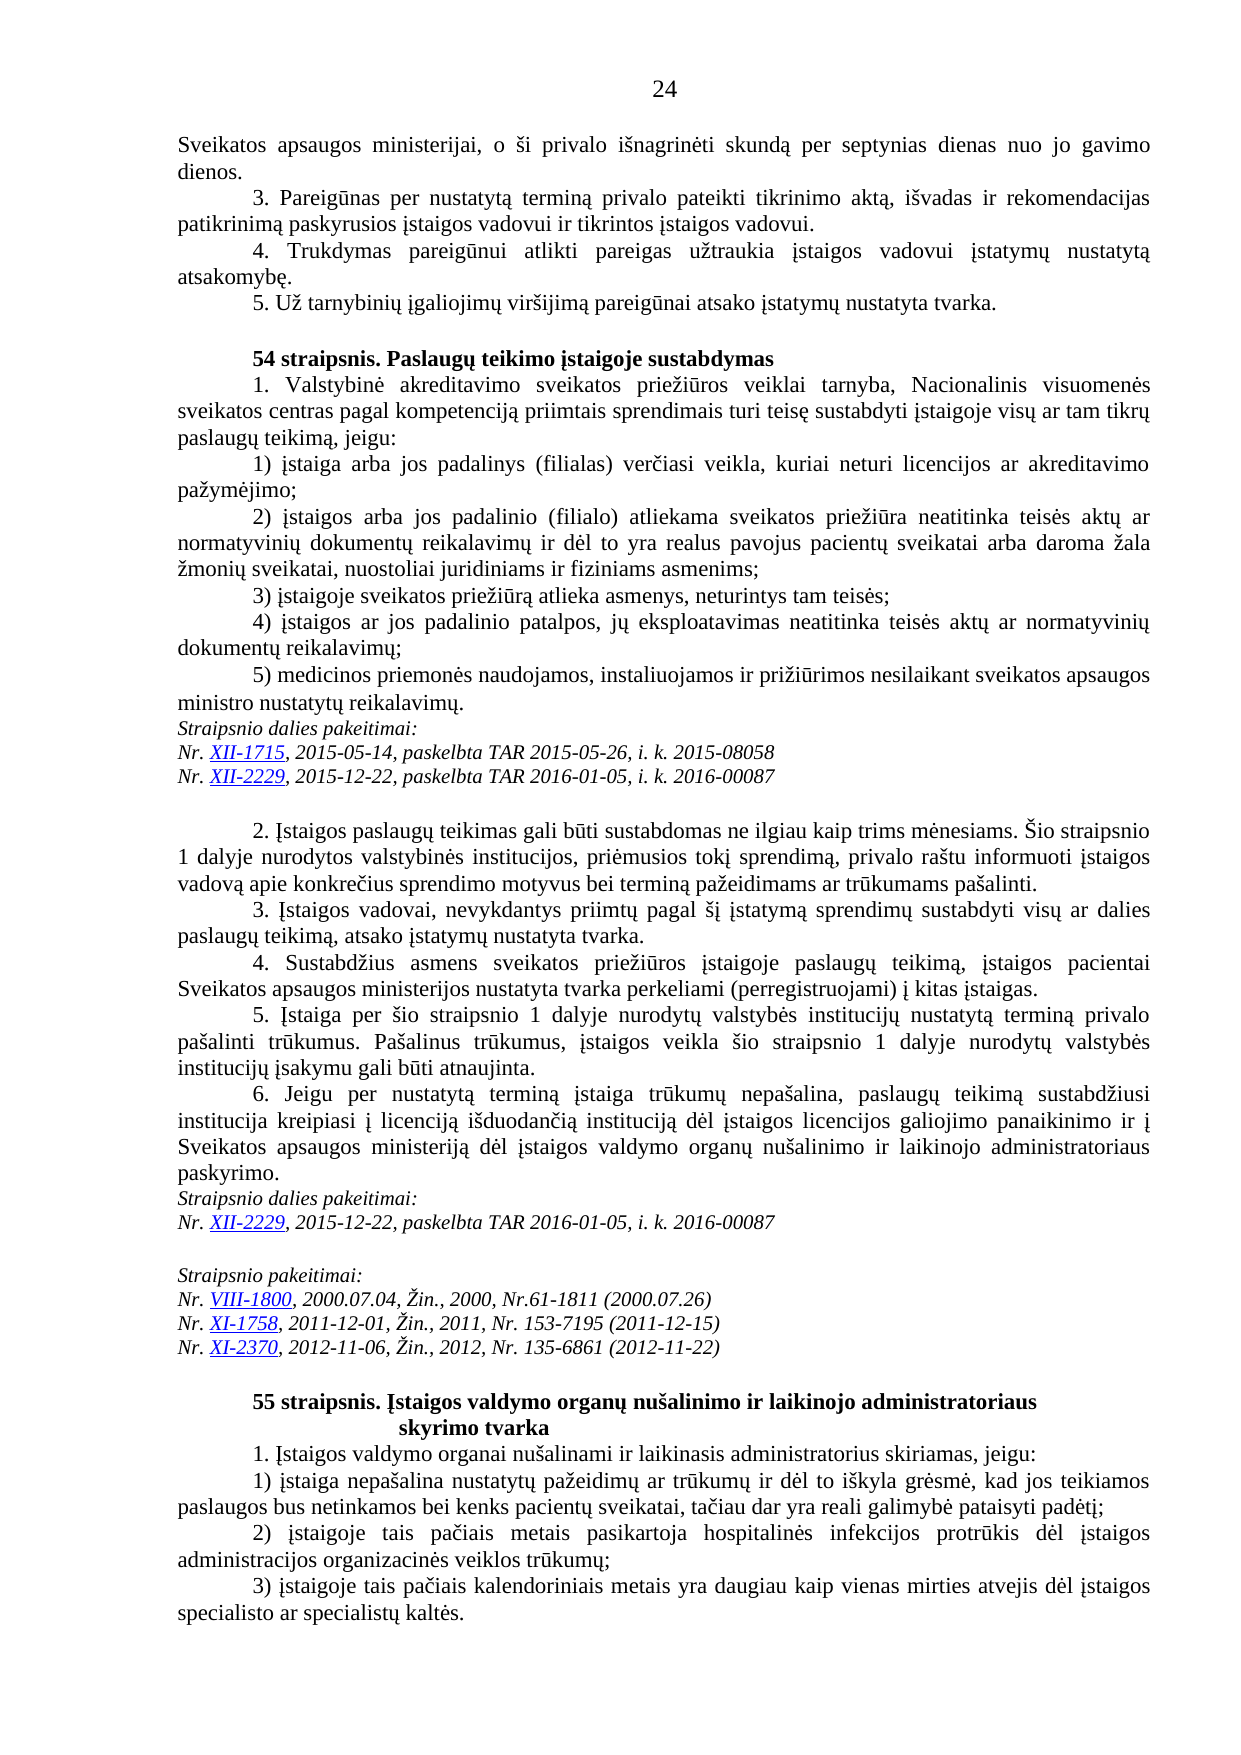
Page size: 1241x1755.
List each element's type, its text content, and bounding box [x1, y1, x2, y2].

text Nr. XII-2229, 2015-12-22, paskelbta TAR 2016-01-05, i. k. 2016-00087 [177, 764, 1152, 788]
text 3. Pareigūnas per nustatytą terminą privalo pateikti tikrinimo aktą, išvadas ir rekomendacijas patikrinimą paskyrusios įstaigos vadovui ir tikrintos įstaigos vadovui. [177, 184, 1152, 237]
text 2) įstaigoje tais pačiais metais pasikartoja hospitalinės infekcijos protrūkis dėl įstaigos administracijos organizacinės veiklos trūkumų; [177, 1519, 1152, 1572]
text 5) medicinos priemonės naudojamos, instaliuojamos ir prižiūrimos nesilaikant sveikatos apsaugos ministro nustatytų reikalavimų. [177, 661, 1152, 716]
text 2. Įstaigos paslaugų teikimas gali būti sustabdomas ne ilgiau kaip trims mėnesiams. Šio straipsnio 1 dalyje nurodytos valstybinės institucijos, priėmusios tokį sprendimą, privalo raštu informuoti įstaigos vadovą apie konkrečius sprendimo motyvus bei terminą pažeidimams ar trūkumams pašalinti. [177, 817, 1152, 896]
text Nr. XII-2229, 2015-12-22, paskelbta TAR 2016-01-05, i. k. 2016-00087 [177, 1210, 1152, 1234]
text 55 straipsnis. Įstaigos valdymo organų nušalinimo ir laikinojo administratoriaus [252, 1388, 1152, 1414]
text Straipsnio pakeitimai: [177, 1263, 1152, 1287]
text 3) įstaigoje tais pačiais kalendoriniais metais yra daugiau kaip vienas mirties atvejis dėl įstaigos specialisto ar specialistų kaltės. [177, 1572, 1152, 1625]
text 4) įstaigos ar jos padalinio patalpos, jų eksploatavimas neatitinka teisės aktų ar normatyvinių dokumentų reikalavimų; [177, 608, 1152, 661]
text Straipsnio dalies pakeitimai: [177, 1186, 1152, 1210]
text 4. Trukdymas pareigūnui atlikti pareigas užtraukia įstaigos vadovui įstatymų nustatytą atsakomybę. [177, 237, 1152, 289]
text skyrimo tvarka [399, 1414, 1152, 1440]
text Nr. XII-1715, 2015-05-14, paskelbta TAR 2015-05-26, i. k. 2015-08058 [177, 740, 1152, 764]
text 1) įstaiga arba jos padalinys (filialas) verčiasi veikla, kuriai neturi licencijos ar akreditavimo pažymėjimo; [177, 450, 1152, 503]
text 6. Jeigu per nustatytą terminą įstaiga trūkumų nepašalina, paslaugų teikimą sustabdžiusi institucija kreipiasi į licenciją išduodančią instituciją dėl įstaigos licencijos galiojimo panaikinimo ir į Sveikatos apsaugos ministeriją dėl įstaigos valdymo organų nušalinimo ir laikinojo administratoriaus paskyrimo. [177, 1080, 1152, 1186]
text 1) įstaiga nepašalina nustatytų pažeidimų ar trūkumų ir dėl to iškyla grėsmė, kad jos teikiamos paslaugos bus netinkamos bei kenks pacientų sveikatai, tačiau dar yra reali galimybė pataisyti padėtį; [177, 1467, 1152, 1519]
text 5. Įstaiga per šio straipsnio 1 dalyje nurodytų valstybės institucijų nustatytą terminą privalo pašalinti trūkumus. Pašalinus trūkumus, įstaigos veikla šio straipsnio 1 dalyje nurodytų valstybės institucijų įsakymu gali būti atnaujinta. [177, 1001, 1152, 1080]
text 3) įstaigoje sveikatos priežiūrą atlieka asmenys, neturintys tam teisės; [177, 582, 1152, 608]
text 3. Įstaigos vadovai, nevykdantys priimtų pagal šį įstatymą sprendimų sustabdyti visų ar dalies paslaugų teikimą, atsako įstatymų nustatyta tvarka. [177, 896, 1152, 949]
text Sveikatos apsaugos ministerijai, o ši privalo išnagrinėti skundą per septynias dienas nuo jo gavimo dienos. [177, 131, 1152, 184]
text Straipsnio dalies pakeitimai: [177, 716, 1152, 740]
text 2) įstaigos arba jos padalinio (filialo) atliekama sveikatos priežiūra neatitinka teisės aktų ar normatyvinių dokumentų reikalavimų ir dėl to yra realus pavojus pacientų sveikatai arba daroma žala žmonių sveikatai, nuostoliai juridiniams ir fiziniams asmenims; [177, 503, 1152, 582]
text Nr. VIII-1800, 2000.07.04, Žin., 2000, Nr.61-1811 (2000.07.26) [177, 1287, 1152, 1311]
text 54 straipsnis. Paslaugų teikimo įstaigoje sustabdymas [177, 344, 1152, 371]
text 5. Už tarnybinių įgaliojimų viršijimą pareigūnai atsako įstatymų nustatyta tvarka. [177, 289, 1152, 316]
text Nr. XI-1758, 2011-12-01, Žin., 2011, Nr. 153-7195 (2011-12-15) [177, 1311, 1152, 1335]
text 1. Valstybinė akreditavimo sveikatos priežiūros veiklai tarnyba, Nacionalinis visuomenės sveikatos centras pagal kompetenciją priimtais sprendimais turi teisę sustabdyti įstaigoje visų ar tam tikrų paslaugų teikimą, jeigu: [177, 371, 1152, 450]
text 1. Įstaigos valdymo organai nušalinami ir laikinasis administratorius skiriamas, jeigu: [177, 1440, 1152, 1467]
text 4. Sustabdžius asmens sveikatos priežiūros įstaigoje paslaugų teikimą, įstaigos pacientai Sveikatos apsaugos ministerijos nustatyta tvarka perkeliami (perregistruojami) į kitas įstaigas. [177, 949, 1152, 1001]
text Nr. XI-2370, 2012-11-06, Žin., 2012, Nr. 135-6861 (2012-11-22) [177, 1335, 1152, 1359]
